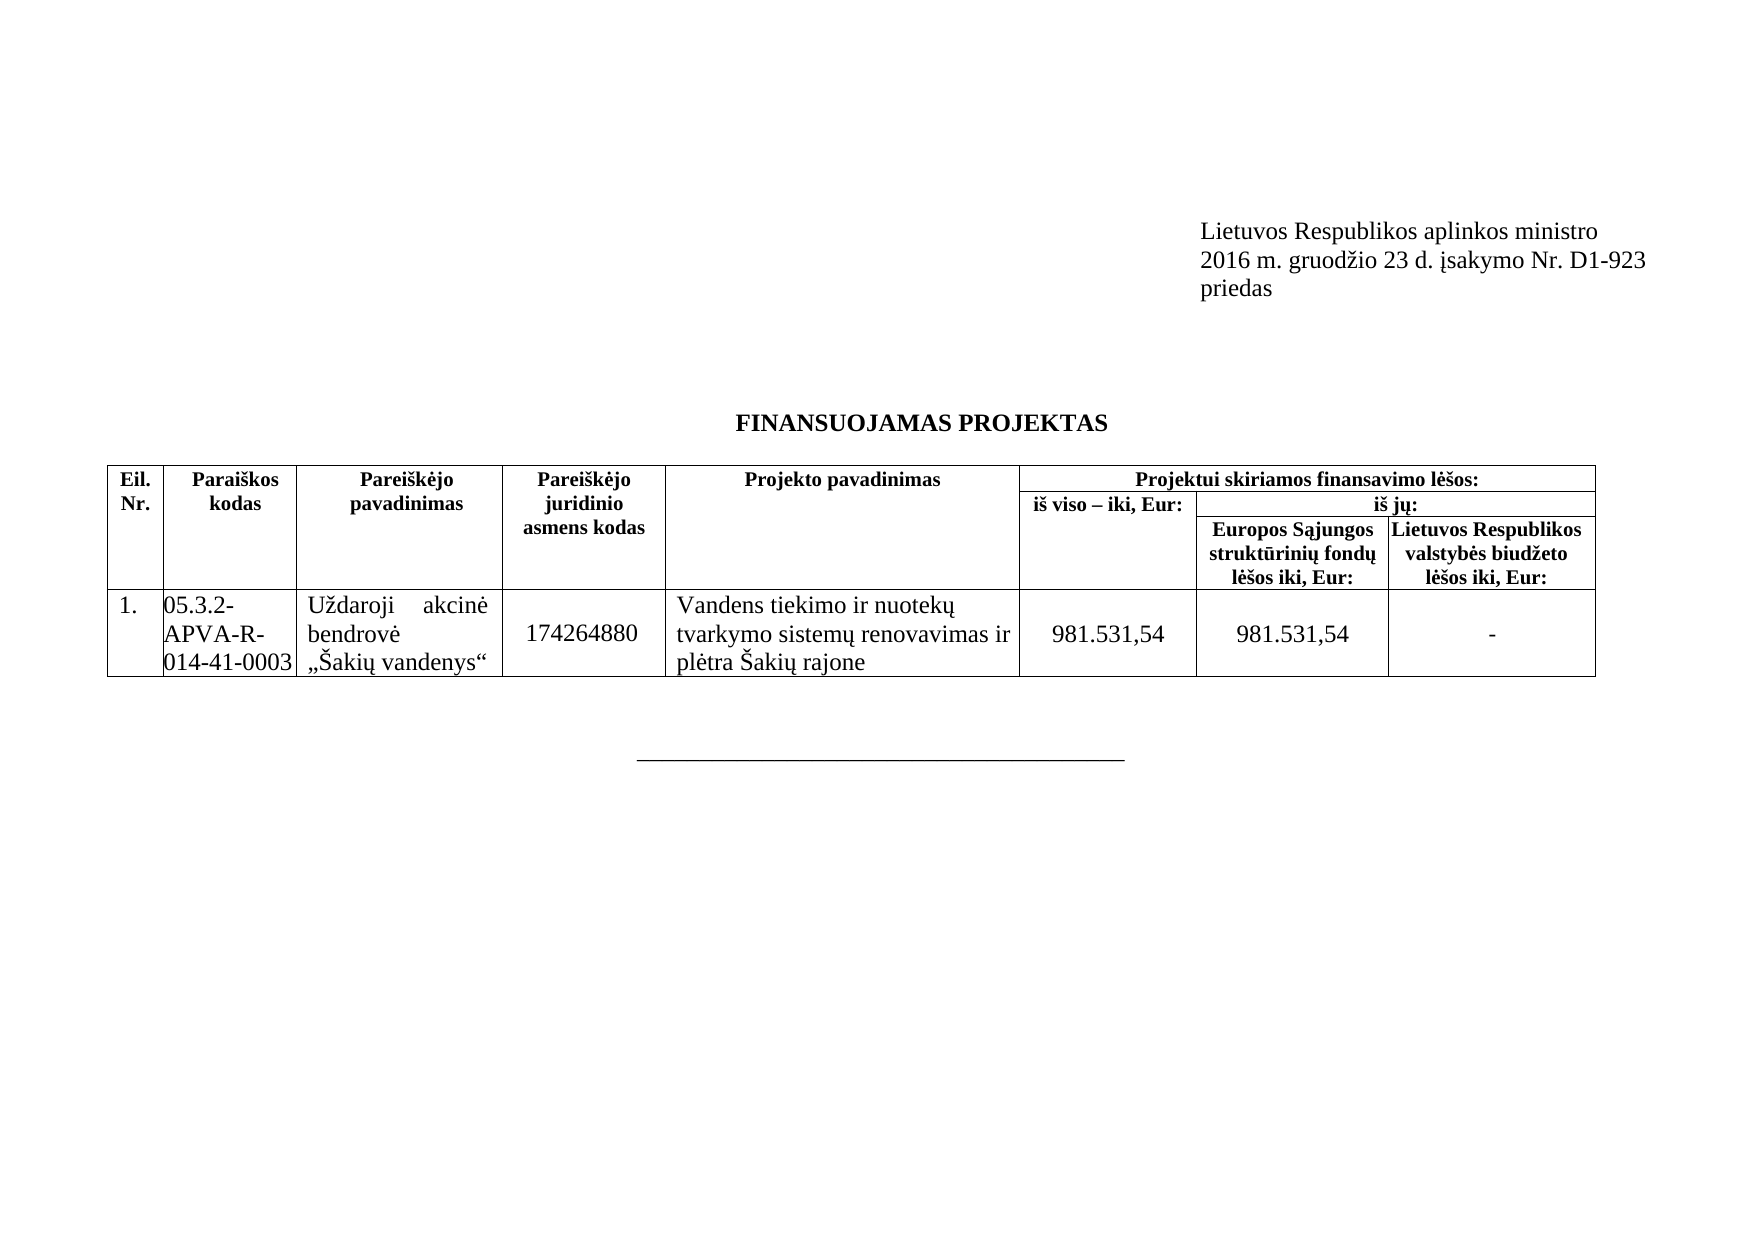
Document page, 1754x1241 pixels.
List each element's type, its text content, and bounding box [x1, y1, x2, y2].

table_cell Lietuvos Respublikos valstybės biudžeto lėšos iki, Eur: [1389, 517, 1595, 589]
table_cell 981.531,54 [1197, 590, 1388, 676]
table_cell Europos Sąjungos struktūrinių fondų lėšos iki, Eur: [1197, 517, 1388, 589]
text Lietuvos Respublikos aplinkos ministro [1200, 216, 1654, 245]
table_header Pareiškėjo pavadinimas [297, 466, 502, 589]
table_cell 05.3.2-APVA-R-014-41-0003 [164, 590, 296, 676]
table_header Projekto pavadinimas [666, 466, 1019, 589]
table_cell Vandens tiekimo ir nuotekų tvarkymo sistemų renovavimas ir plėtra Šakių rajone [666, 590, 1019, 676]
text _______________________________________ [107, 735, 1654, 763]
table_cell iš viso – iki, Eur: [1020, 492, 1196, 589]
text FINANSUOJAMAS PROJEKTAS [107, 408, 1654, 437]
table_cell [503, 590, 665, 676]
table_cell - [1389, 590, 1595, 676]
table_cell iš jų: [1197, 492, 1595, 516]
table_header 174264880 [524, 617, 665, 649]
table_cell Uždaroji akcinė bendrovė „Šakių vandenys“ [297, 590, 502, 676]
table_header Eil. Nr. [108, 466, 163, 589]
text priedas [1200, 273, 1654, 302]
text 2016 m. gruodžio 23 d. įsakymo Nr. D1-923 [1200, 245, 1654, 273]
table_cell 1. [108, 590, 163, 676]
table_header Paraiškos kodas [164, 466, 296, 589]
table_header [514, 617, 524, 649]
table_header Projektui skiriamos finansavimo lėšos: [1020, 466, 1595, 491]
table_header Pareiškėjo juridinio asmens kodas [503, 466, 665, 589]
table_cell 981.531,54 [1020, 590, 1196, 676]
